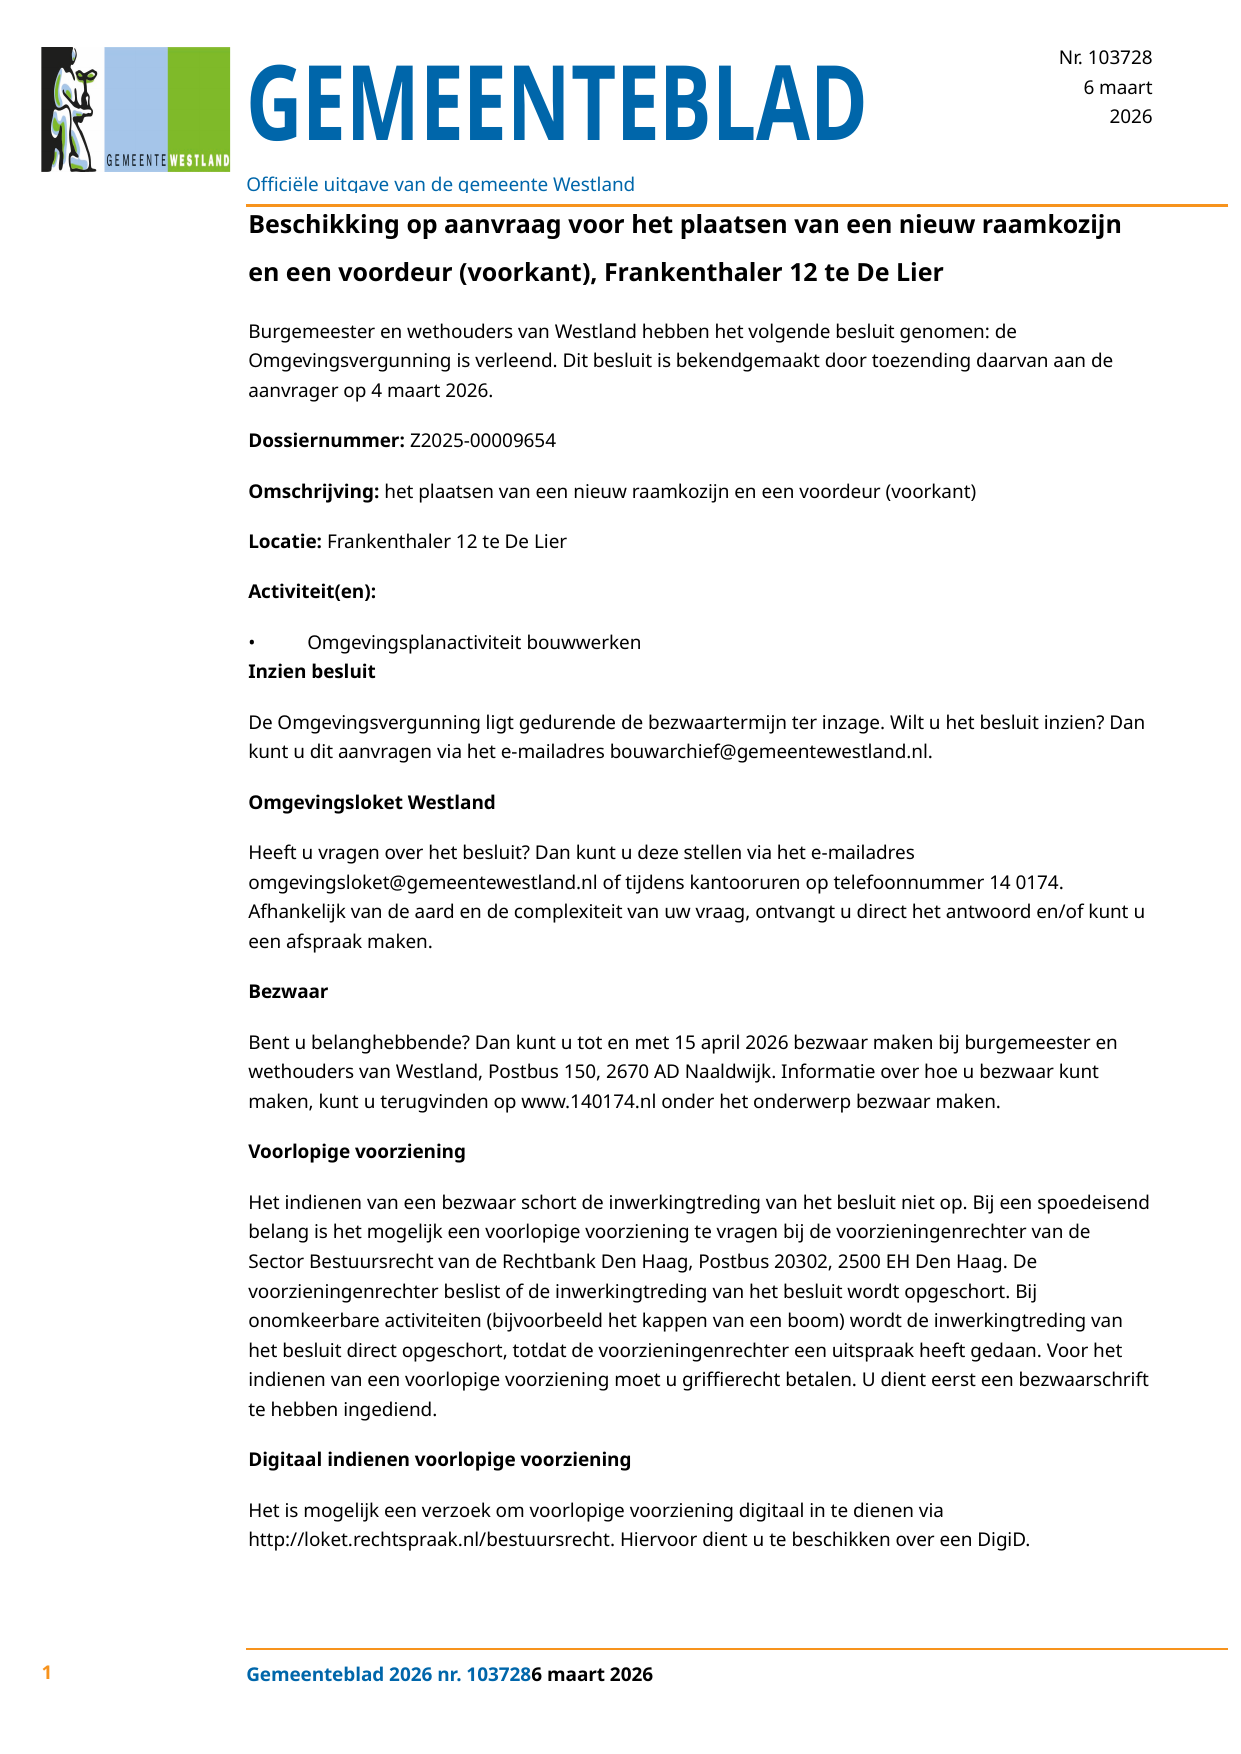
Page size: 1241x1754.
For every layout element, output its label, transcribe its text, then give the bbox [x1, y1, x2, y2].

list Omgevingsplanactiviteit bouwwerken [248, 629, 1152, 655]
text Het is mogelijk een verzoek om voorlopige voorziening digitaal in te dienen via http://loket.rechtspraak.nl/bestuursrecht. Hiervoor dient u te beschikken over een DigiD. [248, 1497, 1152, 1552]
text Activiteit(en): [248, 579, 1152, 604]
text Omschrijving: het plaatsen van een nieuw raamkozijn en een voordeur (voorkant) [248, 478, 1152, 504]
text De Omgevingsvergunning ligt gedurende de bezwaartermijn ter inzage. Wilt u het besluit inzien? Dan kunt u dit aanvragen via het e-mailadres bouwarchief@gemeentewestland.nl. [248, 709, 1152, 764]
text Bezwaar [248, 979, 1152, 1004]
picture [41, 47, 231, 172]
text Burgemeester en wethouders van Westland hebben het volgende besluit genomen: de Omgevingsvergunning is verleend. Dit besluit is bekendgemaakt door toezending daarvan aan de aanvrager op 4 maart 2026. [248, 318, 1152, 403]
text Voorlopige voorziening [248, 1139, 1152, 1164]
text Locatie: Frankenthaler 12 te De Lier [248, 528, 1152, 554]
text Bent u belanghebbende? Dan kunt u tot en met 15 april 2026 bezwaar maken bij burgemeester en wethouders van Westland, Postbus 150, 2670 AD Naaldwijk. Informatie over hoe u bezwaar kunt maken, kunt u terugvinden op www.140174.nl onder het onderwerp bezwaar maken. [248, 1029, 1152, 1114]
text Omgevingsloket Westland [248, 789, 1152, 815]
text Dossiernummer: Z2025-00009654 [248, 427, 1152, 453]
text Digitaal indienen voorlopige voorziening [248, 1447, 1152, 1472]
text Heeft u vragen over het besluit? Dan kunt u deze stellen via het e-mailadres omgevingsloket@gemeentewestland.nl of tijdens kantooruren op telefoonnummer 14 0174. Afhankelijk van de aard en de complexiteit van uw vraag, ontvangt u direct het antwoord en/of kunt u een afspraak maken. [248, 839, 1152, 954]
text Beschikking op aanvraag voor het plaatsen van een nieuw raamkozijn en een voordeur (voorkant), Frankenthaler 12 te De Lier [248, 207, 1152, 288]
text Het indienen van een bezwaar schort de inwerkingtreding van het besluit niet op. Bij een spoedeisend belang is het mogelijk een voorlopige voorziening te vragen bij de voorzieningenrechter van de Sector Bestuursrecht van de Rechtbank Den Haag, Postbus 20302, 2500 EH Den Haag. De voorzieningenrechter beslist of de inwerkingtreding van het besluit wordt opgeschort. Bij onomkeerbare activiteiten (bijvoorbeeld het kappen van een boom) wordt de inwerkingtreding van het besluit direct opgeschort, totdat de voorzieningenrechter een uitspraak heeft gedaan. Voor het indienen van een voorlopige voorziening moet u griffierecht betalen. U dient eerst een bezwaarschrift te hebben ingediend. [248, 1189, 1152, 1422]
text Inzien besluit [248, 659, 1152, 684]
